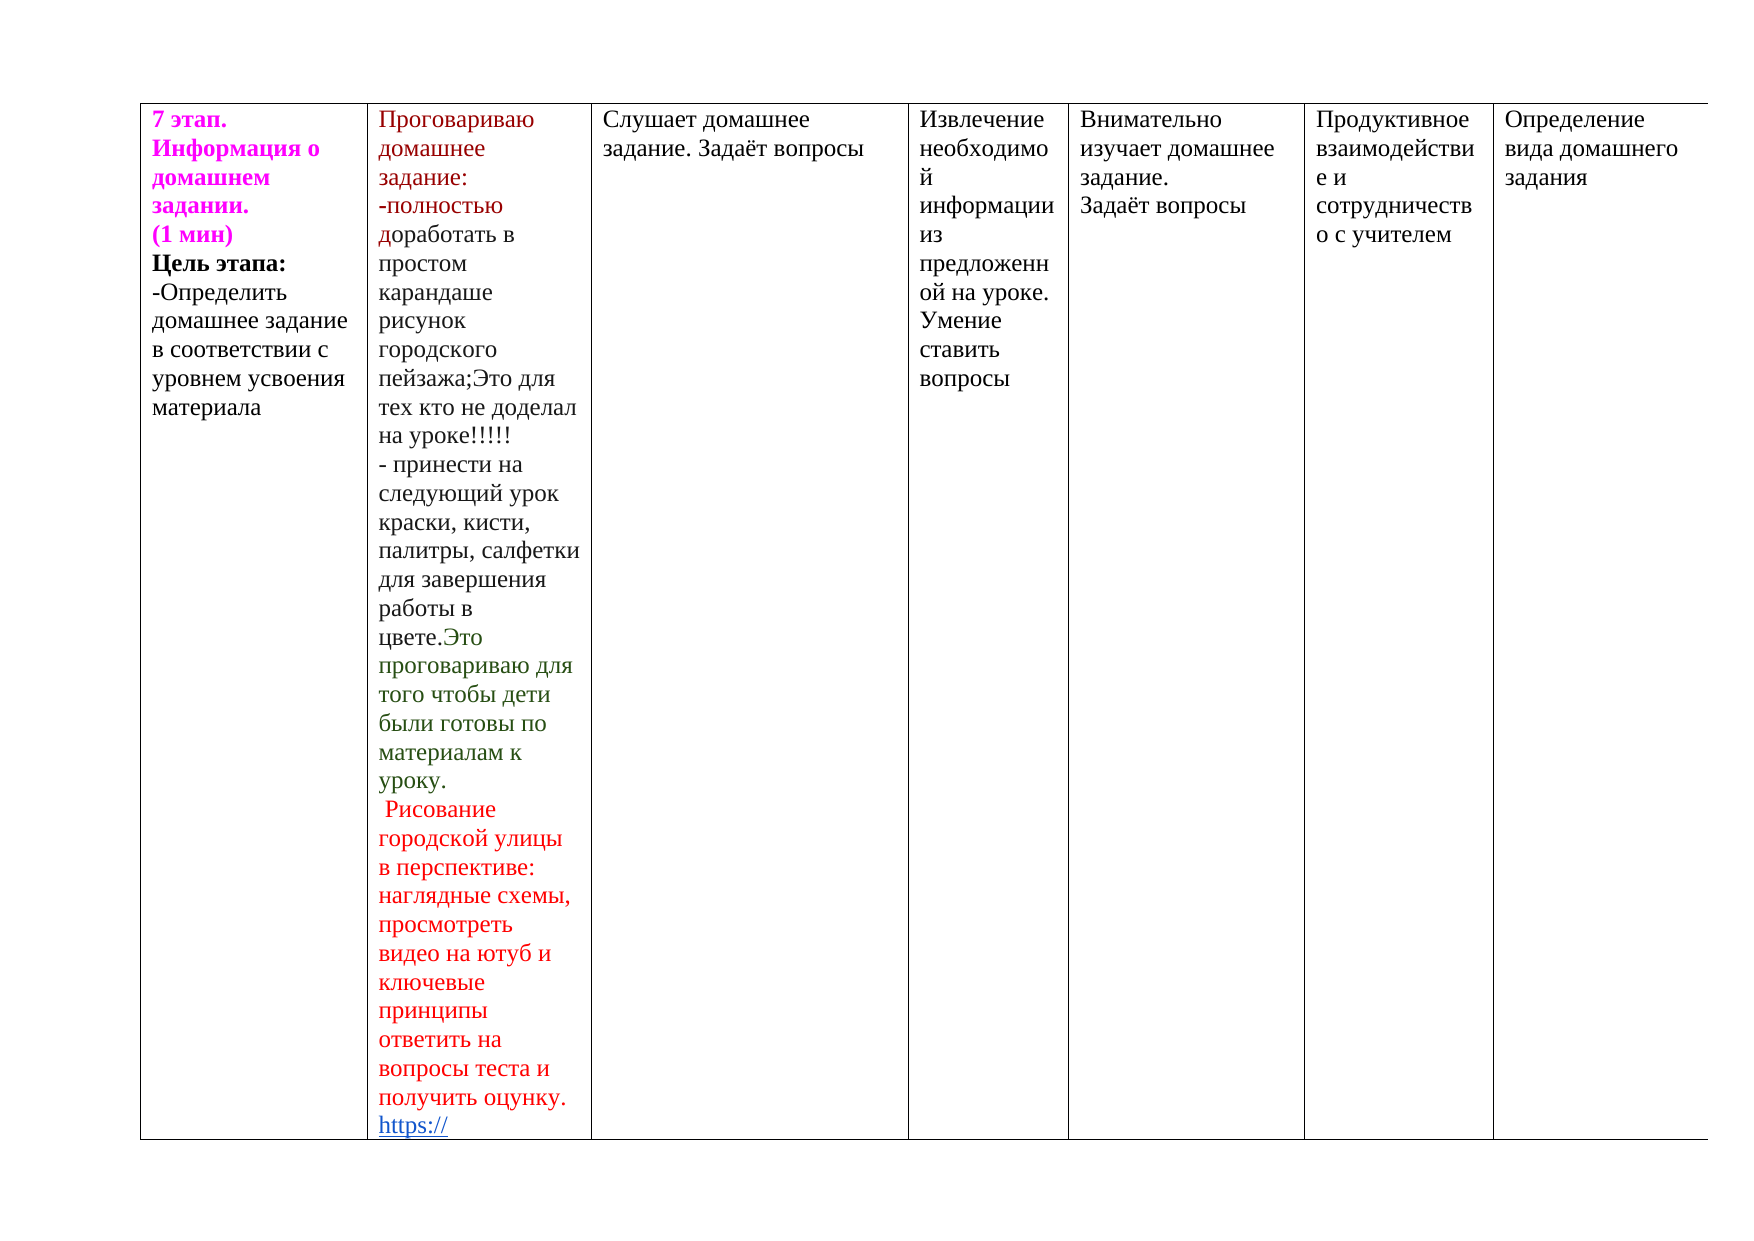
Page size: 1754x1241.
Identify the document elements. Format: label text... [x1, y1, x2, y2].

table_cell Проговариваю домашнее задание: -полностью доработать в простом карандаше рисунок городского пейзажа;Это для тех кто не доделал на уроке!!!!! - принести на следующий урок краски, кисти, палитры, салфетки для завершения работы в цвете.Это проговариваю для того чтобы дети были готовы по материалам к уроку. Рисование городской улицы в перспективе: наглядные схемы, просмотреть видео на ютуб и ключевые принципы ответить на вопросы теста и получить оцунку. https:// [368, 104, 591, 1139]
table_cell Слушает домашнее задание. Задаёт вопросы [592, 104, 908, 1139]
table_cell Внимательно изучает домашнее задание. Задаёт вопросы [1069, 104, 1304, 1139]
table_cell Извлечение необходимой информации из предложенной на уроке. Умение ставить вопросы [909, 104, 1068, 1139]
table_cell Определение вида домашнего задания [1494, 104, 1708, 1139]
table_cell 7 этап. Информация о домашнем задании. (1 мин) Цель этапа: -Определить домашнее задание в соответствии с уровнем усвоения материала [141, 104, 367, 1139]
table_cell Продуктивное взаимодействие и сотрудничество с учителем [1305, 104, 1493, 1139]
